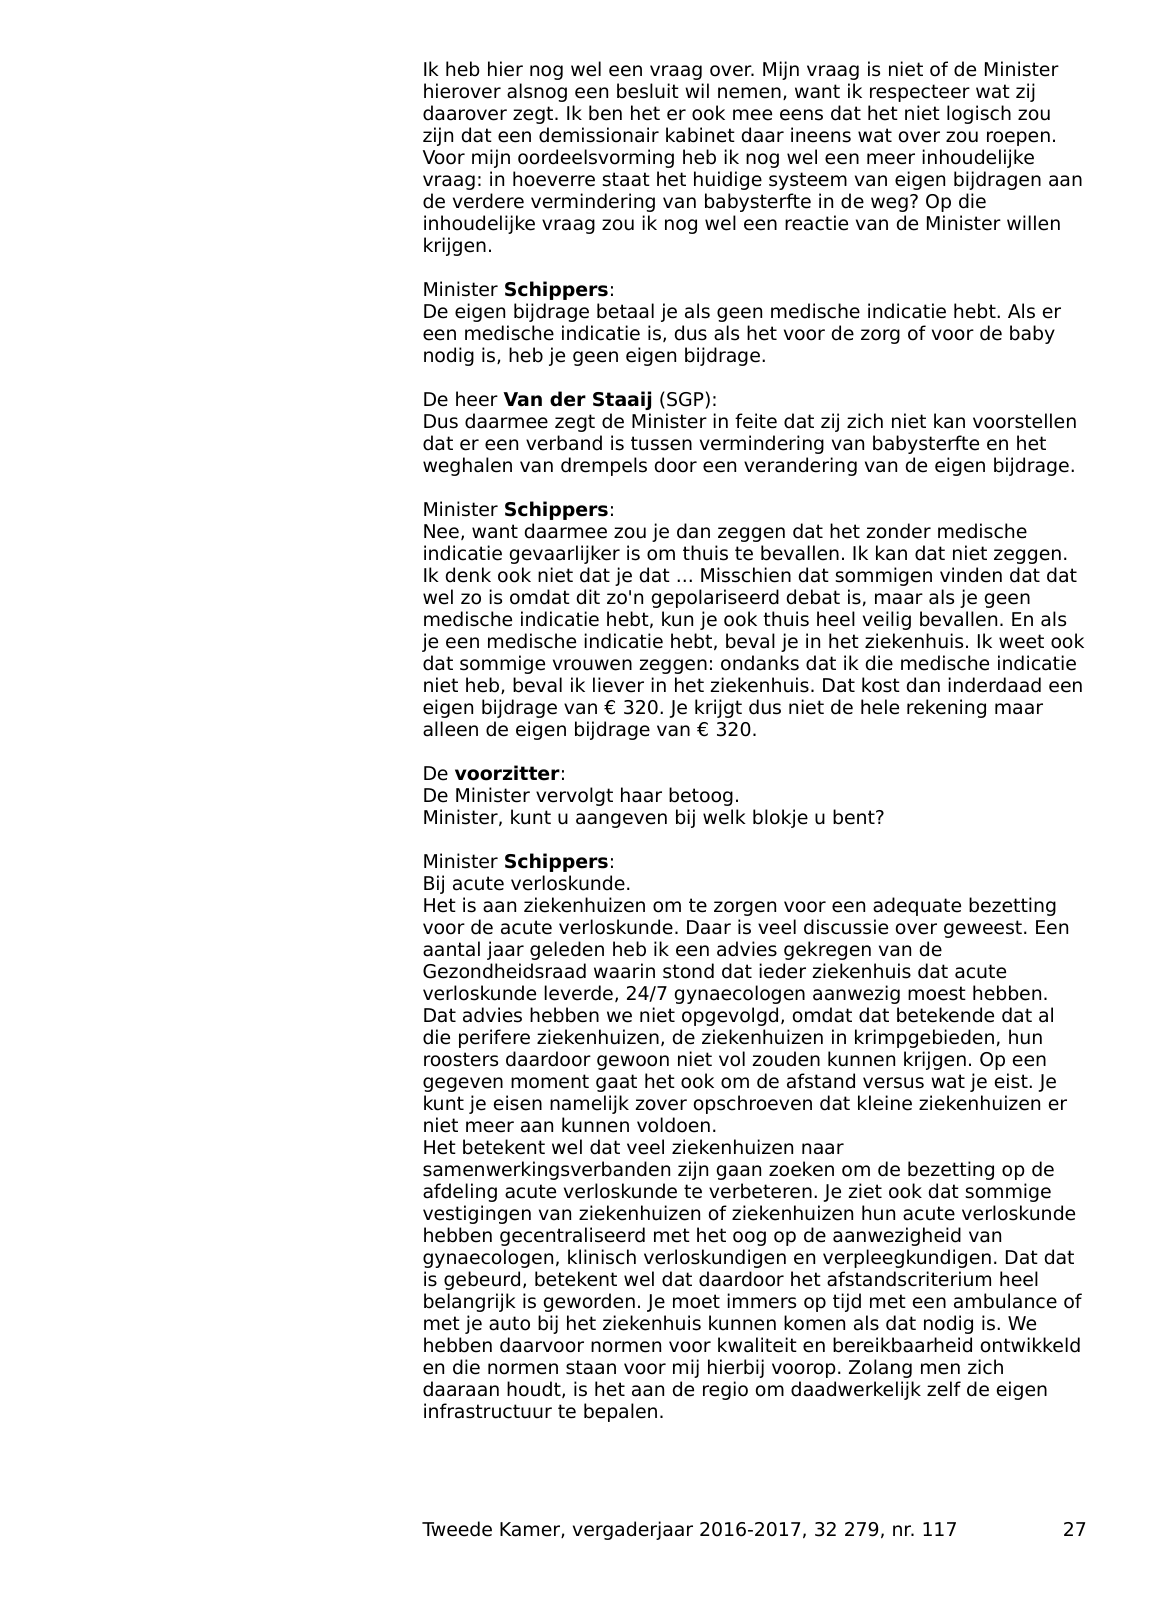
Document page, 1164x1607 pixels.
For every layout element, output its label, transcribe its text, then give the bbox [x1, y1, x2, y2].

text De heer Van der Staaij (SGP): [422, 389, 1087, 411]
text Nee, want daarmee zou je dan zeggen dat het zonder medische indicatie gevaarlijker is om thuis te bevallen. Ik kan dat niet zeggen. Ik denk ook niet dat je dat ... Misschien dat sommigen vinden dat dat wel zo is omdat dit zo'n gepolariseerd debat is, maar als je geen medische indicatie hebt, kun je ook thuis heel veilig bevallen. En als je een medische indicatie hebt, beval je in het ziekenhuis. Ik weet ook dat sommige vrouwen zeggen: ondanks dat ik die medische indicatie niet heb, beval ik liever in het ziekenhuis. Dat kost dan inderdaad een eigen bijdrage van € 320. Je krijgt dus niet de hele rekening maar alleen de eigen bijdrage van € 320. [422, 521, 1087, 741]
text Bij acute verloskunde. [422, 873, 1087, 895]
text Het betekent wel dat veel ziekenhuizen naar samenwerkingsverbanden zijn gaan zoeken om de bezetting op de afdeling acute verloskunde te verbeteren. Je ziet ook dat sommige vestigingen van ziekenhuizen of ziekenhuizen hun acute verloskunde hebben gecentraliseerd met het oog op de aanwezigheid van gynaecologen, klinisch verloskundigen en verpleegkundigen. Dat dat is gebeurd, betekent wel dat daardoor het afstandscriterium heel belangrijk is geworden. Je moet immers op tijd met een ambulance of met je auto bij het ziekenhuis kunnen komen als dat nodig is. We hebben daarvoor normen voor kwaliteit en bereikbaarheid ontwikkeld en die normen staan voor mij hierbij voorop. Zolang men zich daaraan houdt, is het aan de regio om daadwerkelijk zelf de eigen infrastructuur te bepalen. [422, 1137, 1087, 1423]
text Minister Schippers: [422, 851, 1087, 873]
text Het is aan ziekenhuizen om te zorgen voor een adequate bezetting voor de acute verloskunde. Daar is veel discussie over geweest. Een aantal jaar geleden heb ik een advies gekregen van de Gezondheidsraad waarin stond dat ieder ziekenhuis dat acute verloskunde leverde, 24/7 gynaecologen aanwezig moest hebben. Dat advies hebben we niet opgevolgd, omdat dat betekende dat al die perifere ziekenhuizen, de ziekenhuizen in krimpgebieden, hun roosters daardoor gewoon niet vol zouden kunnen krijgen. Op een gegeven moment gaat het ook om de afstand versus wat je eist. Je kunt je eisen namelijk zover opschroeven dat kleine ziekenhuizen er niet meer aan kunnen voldoen. [422, 895, 1087, 1137]
text De eigen bijdrage betaal je als geen medische indicatie hebt. Als er een medische indicatie is, dus als het voor de zorg of voor de baby nodig is, heb je geen eigen bijdrage. [422, 301, 1087, 367]
text De voorzitter: [422, 763, 1087, 785]
text De Minister vervolgt haar betoog. [422, 785, 1087, 807]
text Minister Schippers: [422, 499, 1087, 521]
text Minister Schippers: [422, 279, 1087, 301]
text Minister, kunt u aangeven bij welk blokje u bent? [422, 807, 1087, 829]
text Ik heb hier nog wel een vraag over. Mijn vraag is niet of de Minister hierover alsnog een besluit wil nemen, want ik respecteer wat zij daarover zegt. Ik ben het er ook mee eens dat het niet logisch zou zijn dat een demissionair kabinet daar ineens wat over zou roepen. Voor mijn oordeelsvorming heb ik nog wel een meer inhoudelijke vraag: in hoeverre staat het huidige systeem van eigen bijdragen aan de verdere vermindering van babysterfte in de weg? Op die inhoudelijke vraag zou ik nog wel een reactie van de Minister willen krijgen. [422, 59, 1087, 257]
text Dus daarmee zegt de Minister in feite dat zij zich niet kan voorstellen dat er een verband is tussen vermindering van babysterfte en het weghalen van drempels door een verandering van de eigen bijdrage. [422, 411, 1087, 477]
